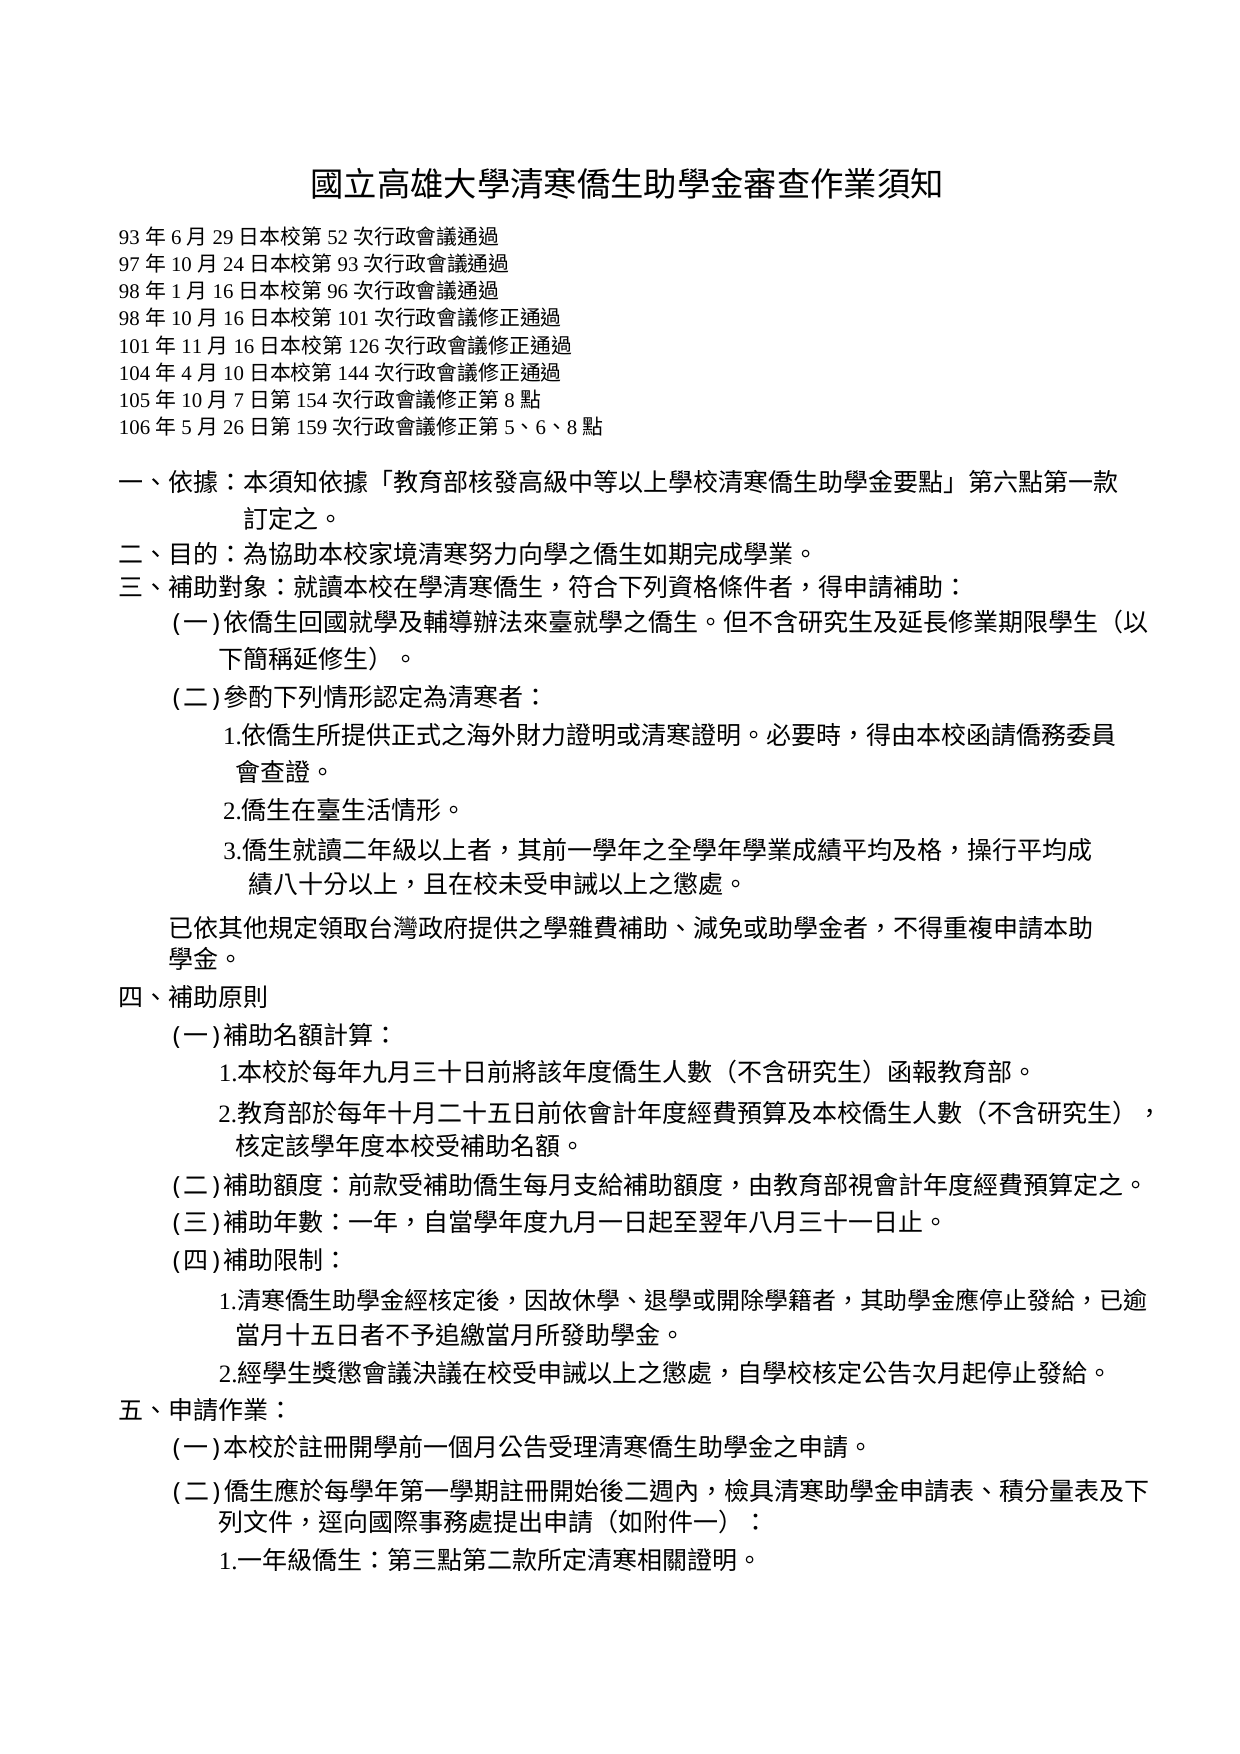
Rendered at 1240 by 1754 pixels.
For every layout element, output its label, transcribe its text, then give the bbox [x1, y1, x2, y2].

text 四、補助原則 [119, 983, 1174, 1013]
text 97 年 10 月 24 日本校第 93 次行政會議通過 [119, 251, 1174, 276]
text 一、依據：本須知依據「教育部核發高級中等以上學校清寒僑生助學金要點」第六點第一款 [119, 467, 1174, 497]
text (一)本校於註冊開學前一個月公告受理清寒僑生助學金之申請。 [169, 1433, 1174, 1463]
text 104 年 4 月 10 日本校第 144 次行政會議修正通過 [119, 360, 1174, 385]
text 2.經學生獎懲會議決議在校受申誡以上之懲處，自學校核定公告次月起停止發給。 [219, 1358, 1174, 1388]
text 1.清寒僑生助學金經核定後，因故休學、退學或開除學籍者，其助學金應停止發給，已逾 [219, 1286, 1174, 1315]
text 國立高雄大學清寒僑生助學金審查作業須知 [310, 164, 1174, 204]
text (一)依僑生回國就學及輔導辦法來臺就學之僑生。但不含研究生及延長修業期限學生（以 [169, 607, 1174, 637]
text 已依其他規定領取台灣政府提供之學雜費補助、減免或助學金者，不得重複申請本助學金。 [169, 913, 1118, 975]
text 2.僑生在臺生活情形。 [223, 795, 1174, 825]
text 3.僑生就讀二年級以上者，其前一學年之全學年學業成績平均及格，操行平均成績八十分以上，且在校未受申誡以上之懲處。 [223, 832, 1116, 900]
text 1.依僑生所提供正式之海外財力證明或清寒證明。必要時，得由本校函請僑務委員 [223, 720, 1174, 750]
text 二、目的：為協助本校家境清寒努力向學之僑生如期完成學業。 [119, 540, 1174, 570]
text (四)補助限制： [169, 1245, 1174, 1275]
text 會查證。 [235, 757, 1174, 787]
text (一)補助名額計算： [169, 1020, 1174, 1050]
text 當月十五日者不予追繳當月所發助學金。 [235, 1320, 1174, 1350]
text 下簡稱延修生）。 [219, 645, 1174, 675]
text (二)補助額度：前款受補助僑生每月支給補助額度，由教育部視會計年度經費預算定之。 [169, 1170, 1174, 1200]
text 98 年 10 月 16 日本校第 101 次行政會議修正通過 [119, 305, 1174, 331]
text 五、申請作業： [119, 1395, 1174, 1425]
text (二)參酌下列情形認定為清寒者： [169, 682, 1174, 712]
text 三、補助對象：就讀本校在學清寒僑生，符合下列資格條件者，得申請補助： [119, 572, 1174, 602]
text (三)補助年數：一年，自當學年度九月一日起至翌年八月三十一日止。 [169, 1208, 1174, 1238]
text (二)僑生應於每學年第一學期註冊開始後二週內，檢具清寒助學金申請表、積分量表及下列文件，逕向國際事務處提出申請（如附件一）： [169, 1475, 1168, 1538]
text 1.本校於每年九月三十日前將該年度僑生人數（不含研究生）函報教育部。 [219, 1058, 1174, 1088]
text 101 年 11 月 16 日本校第 126 次行政會議修正通過 [119, 333, 1174, 358]
text 93 年 6 月 29 日本校第 52 次行政會議通過 [119, 224, 1174, 249]
text 105 年 10 月 7 日第 154 次行政會議修正第 8 點 [119, 387, 1174, 412]
text 98 年 1 月 16 日本校第 96 次行政會議通過 [119, 278, 1174, 304]
text 1.一年級僑生：第三點第二款所定清寒相關證明。 [219, 1545, 1174, 1576]
text 訂定之。 [244, 505, 1174, 535]
text 106 年 5 月 26 日第 159 次行政會議修正第 5、6、8 點 [119, 414, 1174, 439]
text 2.教育部於每年十月二十五日前依會計年度經費預算及本校僑生人數（不含研究生），核定該學年度本校受補助名額。 [218, 1095, 1174, 1163]
